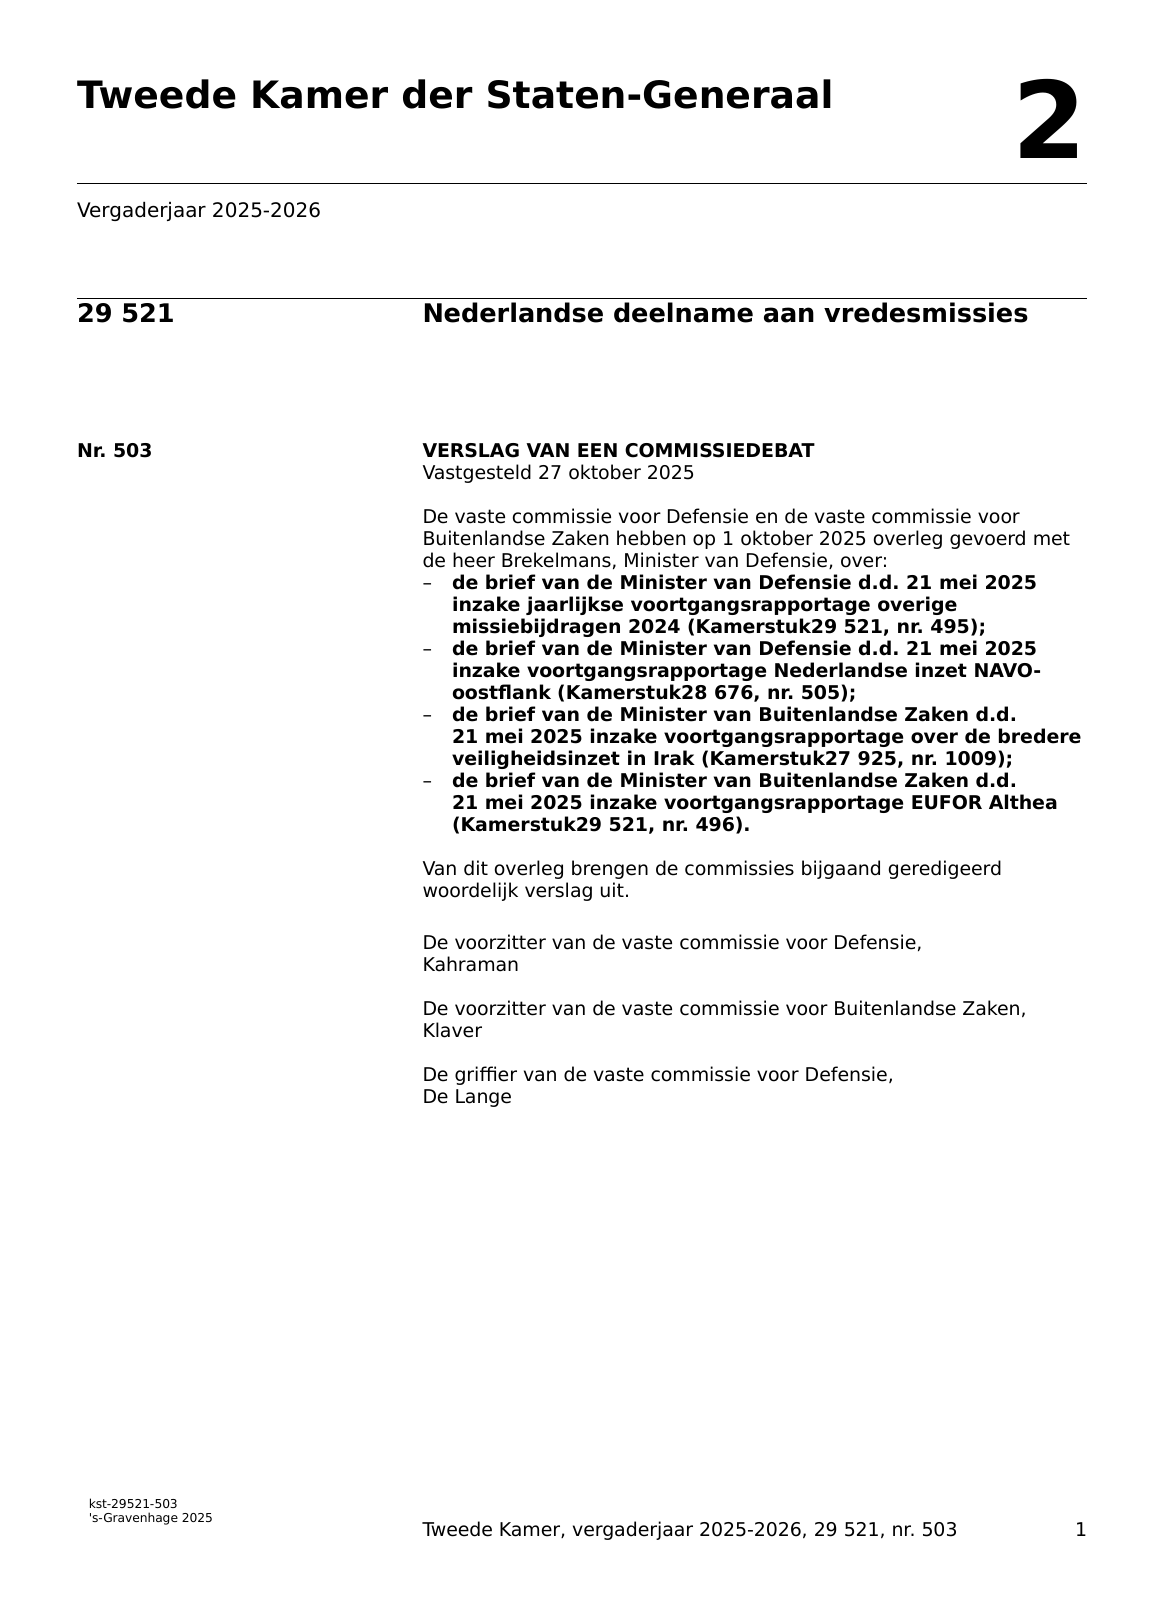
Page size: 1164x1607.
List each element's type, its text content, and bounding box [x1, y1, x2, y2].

text De griffier van de vaste commissie voor Defensie, De Lange [422, 1064, 1087, 1108]
text – de brief van de Minister van Defensie d.d. 21 mei 2025 inzake jaarlijkse voortgangsrapportage overige missiebijdragen 2024 (Kamerstuk29 521, nr. 495); [422, 572, 1087, 638]
text De vaste commissie voor Defensie en de vaste commissie voor Buitenlandse Zaken hebben op 1 oktober 2025 overleg gevoerd met de heer Brekelmans, Minister van Defensie, over: [422, 506, 1087, 572]
text De voorzitter van de vaste commissie voor Buitenlandse Zaken, Klaver [422, 998, 1087, 1042]
table_cell Vergaderjaar 2025-2026 [77, 184, 1087, 298]
text – de brief van de Minister van Defensie d.d. 21 mei 2025 inzake voortgangsrapportage Nederlandse inzet NAVO-oostflank (Kamerstuk28 676, nr. 505); [422, 638, 1087, 704]
text – de brief van de Minister van Buitenlandse Zaken d.d. 21 mei 2025 inzake voortgangsrapportage over de bredere veiligheidsinzet in Irak (Kamerstuk27 925, nr. 1009); [422, 704, 1087, 769]
subtitle 29 521 Nederlandse deelname aan vredesmissies [77, 299, 1087, 329]
text kst-29521-503 [88, 1497, 323, 1511]
text – de brief van de Minister van Buitenlandse Zaken d.d. 21 mei 2025 inzake voortgangsrapportage EUFOR Althea (Kamerstuk29 521, nr. 496). [422, 769, 1087, 836]
table_header Tweede Kamer der Staten-Generaal [77, 59, 886, 183]
text Vastgesteld 27 oktober 2025 [422, 462, 1087, 484]
table_header 2 [886, 59, 1087, 183]
text 's-Gravenhage 2025 [88, 1511, 323, 1525]
text Van dit overleg brengen de commissies bijgaand geredigeerd woordelijk verslag uit. [422, 858, 1087, 902]
subtitle Nr. 503 VERSLAG VAN EEN COMMISSIEDEBAT [77, 440, 1087, 462]
text De voorzitter van de vaste commissie voor Defensie, Kahraman [422, 932, 1087, 976]
